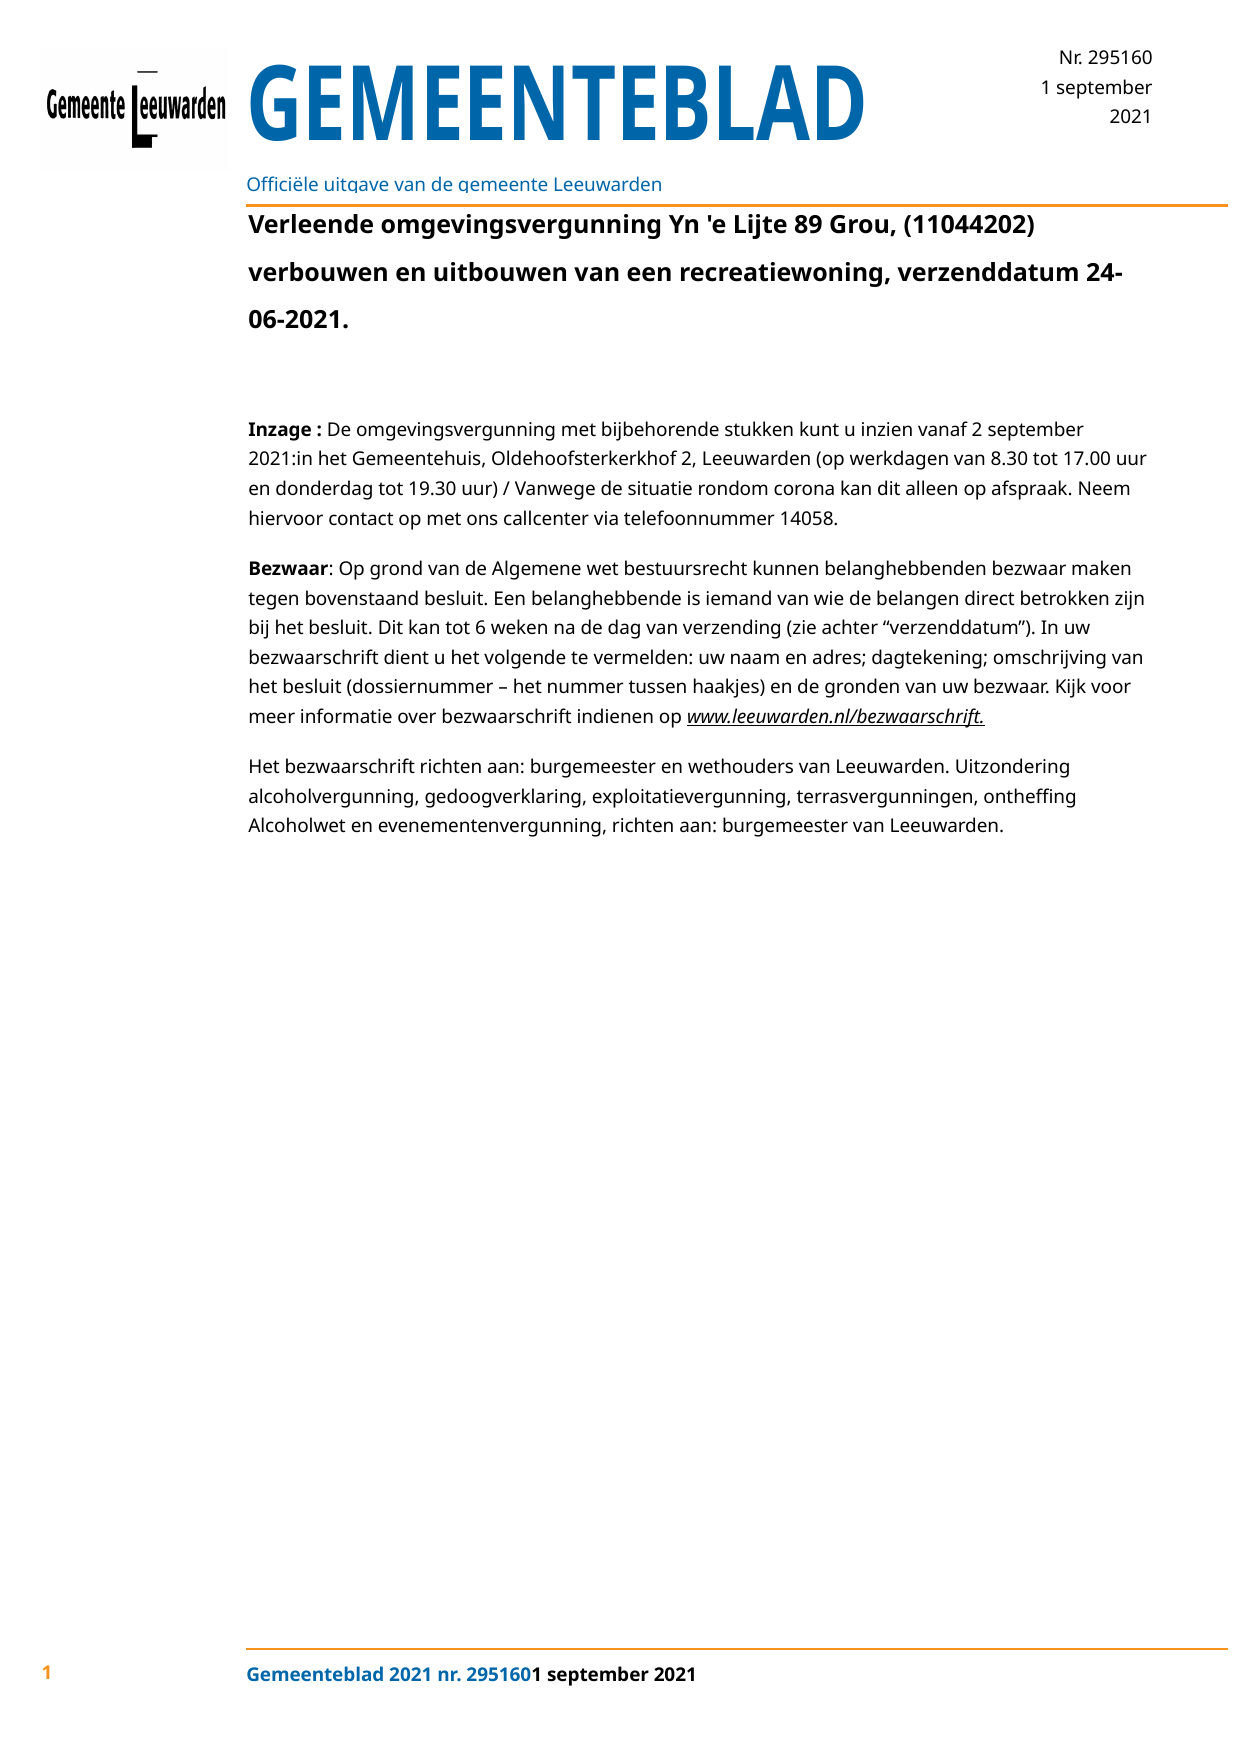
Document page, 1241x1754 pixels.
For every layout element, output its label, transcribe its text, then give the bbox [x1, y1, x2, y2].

picture [41, 47, 231, 172]
text Inzage : De omgevingsvergunning met bijbehorende stukken kunt u inzien vanaf 2 september 2021:in het Gemeentehuis, Oldehoofsterkerkhof 2, Leeuwarden (op werkdagen van 8.30 tot 17.00 uur en donderdag tot 19.30 uur) / Vanwege de situatie rondom corona kan dit alleen op afspraak. Neem hiervoor contact op met ons callcenter via telefoonnummer 14058. [248, 416, 1152, 530]
text Bezwaar: Op grond van de Algemene wet bestuursrecht kunnen belanghebbenden bezwaar maken tegen bovenstaand besluit. Een belanghebbende is iemand van wie de belangen direct betrokken zijn bij het besluit. Dit kan tot 6 weken na de dag van verzending (zie achter “verzenddatum”). In uw bezwaarschrift dient u het volgende te vermelden: uw naam en adres; dagtekening; omschrijving van het besluit (dossiernummer – het nummer tussen haakjes) en de gronden van uw bezwaar. Kijk voor meer informatie over bezwaarschrift indienen op www.leeuwarden.nl/bezwaarschrift. [248, 555, 1152, 729]
text Verleende omgevingsvergunning Yn 'e Lijte 89 Grou, (11044202) verbouwen en uitbouwen van een recreatiewoning, verzenddatum 24-06-2021. [248, 207, 1152, 336]
text Het bezwaarschrift richten aan: burgemeester en wethouders van Leeuwarden. Uitzondering alcoholvergunning, gedoogverklaring, exploitatievergunning, terrasvergunningen, ontheffing Alcoholwet en evenementenvergunning, richten aan: burgemeester van Leeuwarden. [248, 753, 1152, 838]
